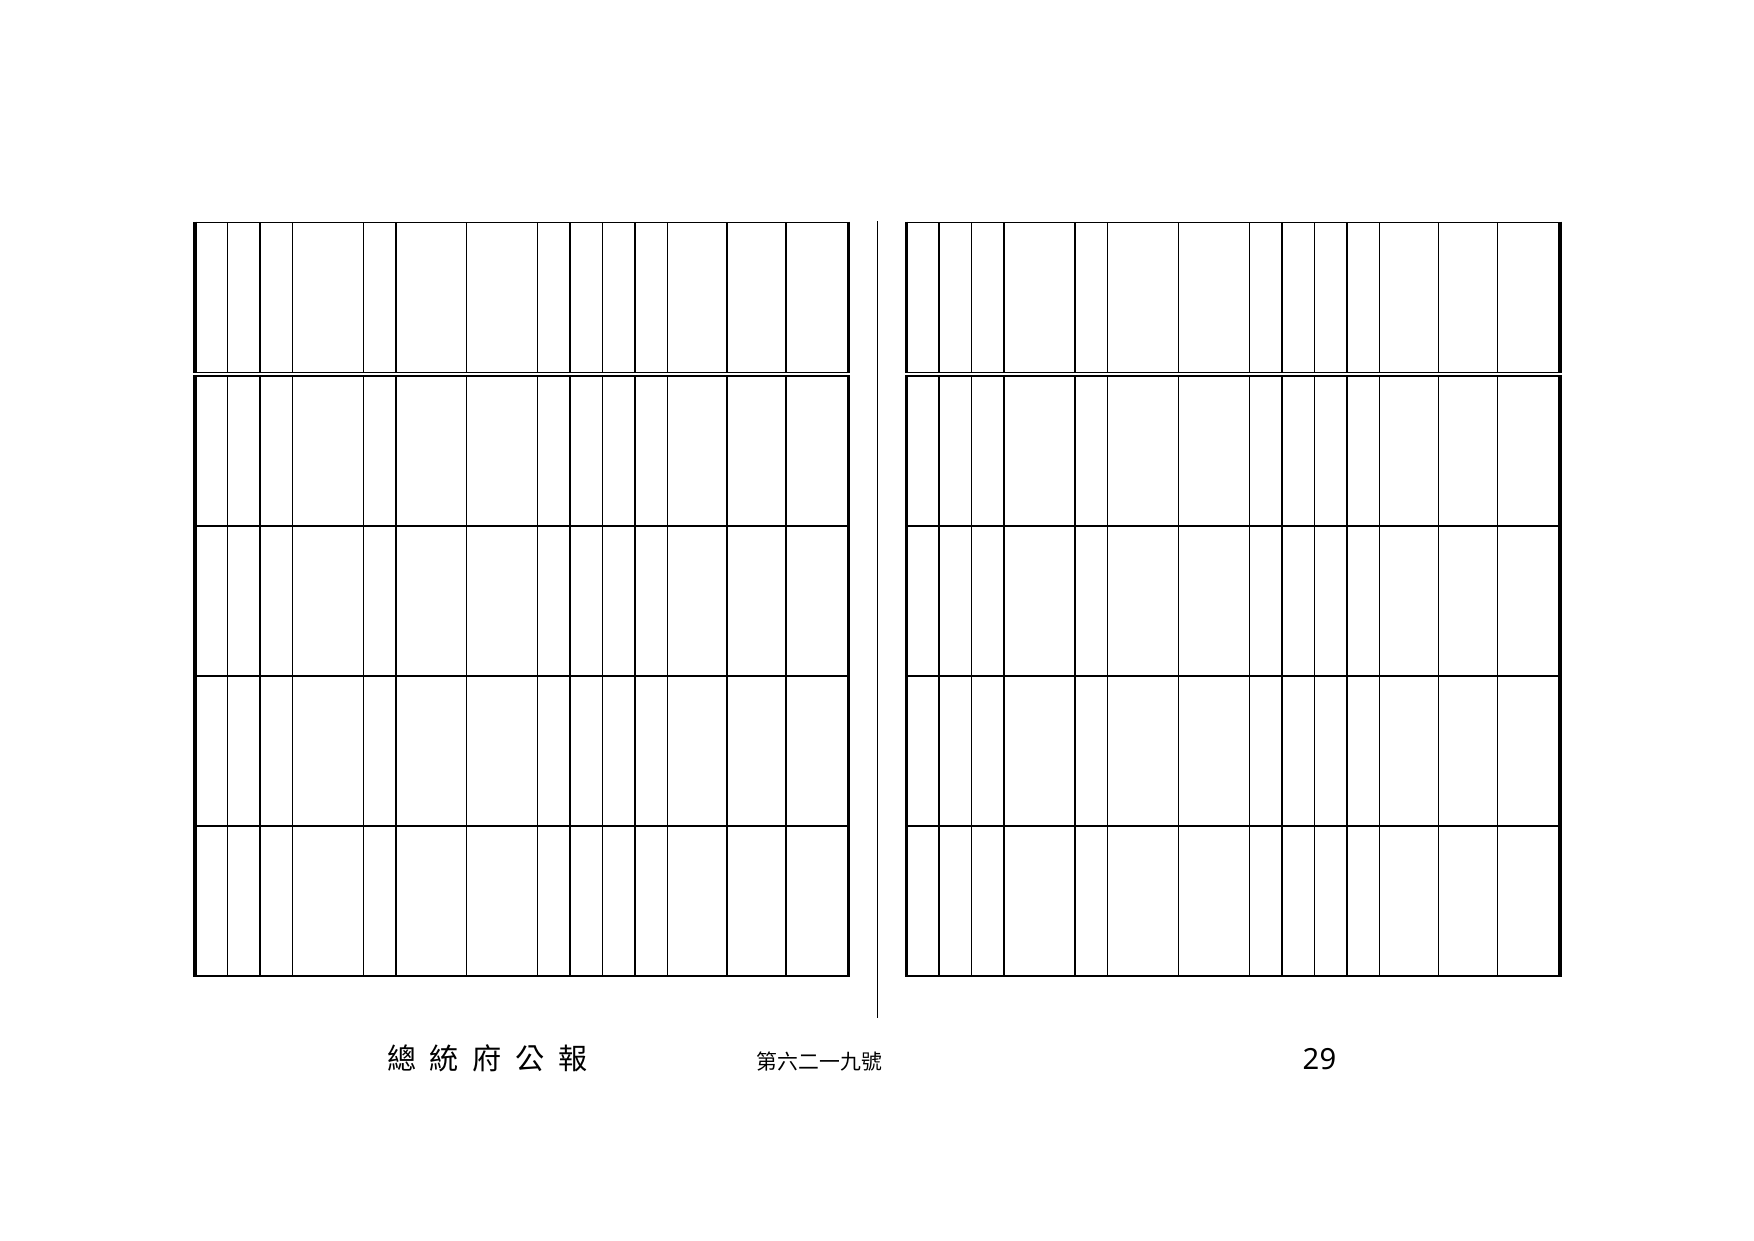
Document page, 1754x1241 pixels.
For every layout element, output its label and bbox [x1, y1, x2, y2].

table_cell [1439, 677, 1468, 825]
table_cell [816, 827, 847, 975]
table_cell [467, 677, 502, 825]
table_cell [1202, 677, 1226, 825]
table_cell [1202, 527, 1226, 675]
table_cell [1051, 677, 1074, 825]
table_header [668, 377, 697, 525]
table_cell [1527, 827, 1558, 975]
table_cell [1051, 223, 1074, 372]
table_cell [293, 677, 316, 825]
table_header [443, 377, 466, 525]
table_cell [1005, 527, 1028, 675]
table_cell [1250, 527, 1281, 675]
table_cell [728, 827, 756, 975]
table_cell [756, 223, 785, 372]
table_header [940, 377, 971, 525]
table_cell [443, 223, 466, 372]
table_cell [1226, 827, 1249, 975]
table_header [514, 377, 537, 525]
table_cell [1179, 677, 1202, 825]
table_header [1051, 377, 1074, 525]
table_header [340, 377, 363, 525]
table_cell [571, 827, 602, 975]
table_cell [1380, 527, 1409, 675]
table_cell [1283, 223, 1314, 372]
table_cell [467, 527, 502, 675]
table_cell [972, 223, 1003, 372]
table_cell [228, 223, 259, 372]
table_cell [419, 677, 443, 825]
table_cell [1131, 223, 1155, 372]
table_cell [316, 827, 339, 975]
table_cell [467, 223, 490, 372]
table_cell [1155, 223, 1178, 372]
table_cell [1131, 827, 1155, 975]
table_cell [1439, 223, 1468, 372]
table_cell [1179, 827, 1202, 975]
table_cell [1028, 677, 1051, 825]
table_header [571, 377, 602, 525]
table_header [228, 377, 259, 525]
table_cell [1498, 827, 1527, 975]
table_cell [1076, 827, 1107, 975]
table_header [1131, 377, 1155, 525]
table_cell [397, 677, 419, 825]
table_header [364, 377, 395, 525]
table_header [1108, 377, 1131, 525]
table_cell [787, 827, 816, 975]
table_header [1155, 377, 1178, 525]
table_cell [1076, 223, 1107, 372]
table_header [490, 377, 514, 525]
table_cell [397, 223, 419, 372]
table_cell [1108, 827, 1131, 975]
table_cell [1348, 527, 1379, 675]
table_cell [443, 827, 466, 975]
table_cell [228, 827, 259, 975]
table_header [1250, 377, 1281, 525]
table_cell [1315, 677, 1346, 825]
table_header [1214, 377, 1249, 525]
table_cell [197, 527, 227, 675]
table_cell [261, 677, 292, 825]
table_cell [1468, 527, 1497, 675]
table_header [1315, 377, 1346, 525]
table_cell [1131, 527, 1155, 675]
table_header [801, 377, 816, 525]
table_cell [538, 677, 569, 825]
table_cell [1250, 677, 1281, 825]
table_header [1468, 377, 1497, 525]
table_cell [571, 223, 602, 372]
table_cell [1498, 223, 1527, 372]
table_header [787, 377, 801, 525]
table_cell [1315, 223, 1346, 372]
table_header [1179, 377, 1214, 525]
table_cell [293, 223, 316, 372]
table_cell [1348, 827, 1379, 975]
table_cell [340, 527, 363, 675]
table_cell [756, 527, 785, 675]
table_cell [571, 527, 602, 675]
table_header [293, 377, 316, 525]
table_cell [940, 677, 971, 825]
table_cell [816, 223, 847, 372]
table_cell [1348, 677, 1379, 825]
table_cell [1315, 527, 1346, 675]
table_cell [940, 827, 971, 975]
table_cell [1315, 827, 1346, 975]
table_cell [728, 527, 756, 675]
table_cell [1131, 677, 1155, 825]
table_cell [636, 527, 667, 675]
table_cell [1409, 827, 1438, 975]
table_cell [908, 527, 938, 675]
table_header [397, 377, 419, 525]
table_cell [364, 527, 395, 675]
table_cell [668, 527, 697, 675]
table_cell [1283, 827, 1314, 975]
table_cell [340, 223, 363, 372]
table_cell [1028, 527, 1051, 675]
table_header [1380, 377, 1409, 525]
table_cell [636, 223, 667, 372]
table_cell [502, 527, 537, 675]
table_header [261, 377, 292, 525]
table_cell [972, 677, 1003, 825]
table_cell [340, 827, 363, 975]
table_cell [1250, 827, 1281, 975]
table_cell [228, 527, 259, 675]
table_cell [293, 527, 316, 675]
table_header [908, 377, 938, 525]
table_cell [1250, 223, 1281, 372]
table_cell [1214, 223, 1249, 372]
table_cell [940, 223, 971, 372]
table_cell [787, 223, 816, 372]
table_header [1527, 377, 1558, 525]
table_cell [1155, 827, 1178, 975]
table_cell [502, 827, 537, 975]
table_cell [1005, 223, 1028, 372]
table_cell [1005, 827, 1028, 975]
table_cell [316, 223, 339, 372]
table_cell [697, 223, 726, 372]
table_cell [419, 827, 443, 975]
table_cell [1028, 223, 1051, 372]
table_header [1348, 377, 1379, 525]
table_cell [1527, 223, 1558, 372]
table_header [728, 377, 756, 525]
table_cell [1108, 223, 1131, 372]
table_cell [697, 827, 726, 975]
table_cell [1179, 223, 1214, 372]
table_cell [1348, 223, 1379, 372]
table_cell [1076, 677, 1107, 825]
table_cell [972, 527, 1003, 675]
table_cell [1283, 527, 1314, 675]
table_header [1439, 377, 1468, 525]
table_header [538, 377, 569, 525]
table_cell [756, 677, 785, 825]
table_cell [940, 527, 971, 675]
table_cell [1076, 527, 1107, 675]
table_header [756, 377, 785, 525]
table_cell [397, 827, 419, 975]
table_cell [787, 527, 816, 675]
table_cell [443, 677, 466, 825]
table_cell [1155, 677, 1178, 825]
table_cell [668, 827, 697, 975]
table_cell [908, 827, 938, 975]
table_cell [1108, 527, 1131, 675]
table_cell [1179, 527, 1202, 675]
table_cell [636, 827, 667, 975]
table_cell [972, 827, 1003, 975]
table_cell [364, 223, 395, 372]
table_header [603, 377, 634, 525]
table_cell [197, 827, 227, 975]
table_cell [816, 527, 847, 675]
table_cell [1005, 677, 1028, 825]
table_cell [668, 677, 697, 825]
table_cell [603, 527, 634, 675]
table_cell [1409, 223, 1438, 372]
table_cell [197, 223, 227, 372]
table_cell [1409, 527, 1438, 675]
table_cell [603, 223, 634, 372]
table_cell [261, 827, 292, 975]
table_cell [697, 527, 726, 675]
table_cell [728, 677, 756, 825]
table_cell [571, 677, 602, 825]
table_cell [603, 827, 634, 975]
table_cell [1202, 827, 1226, 975]
table_cell [1498, 527, 1527, 675]
table_cell [316, 527, 339, 675]
table_cell [728, 223, 756, 372]
table_cell [1468, 827, 1497, 975]
table_cell [340, 677, 363, 825]
table_cell [697, 677, 726, 825]
table_cell [1155, 527, 1178, 675]
table_cell [1468, 677, 1497, 825]
table_header [1498, 377, 1527, 525]
table_cell [1028, 827, 1051, 975]
table_cell [1051, 527, 1074, 675]
table_cell [443, 527, 466, 675]
table_cell [502, 677, 537, 825]
table_cell [908, 677, 938, 825]
table_cell [1283, 677, 1314, 825]
table_cell [261, 223, 292, 372]
table_cell [1409, 677, 1438, 825]
table_cell [787, 677, 816, 825]
table_cell [467, 827, 502, 975]
table_cell [1527, 527, 1558, 675]
table_cell [197, 677, 227, 825]
table_cell [1439, 827, 1468, 975]
table_header [197, 377, 227, 525]
table_cell [908, 223, 938, 372]
table_cell [1226, 527, 1249, 675]
table_cell [1498, 677, 1527, 825]
table_header [1005, 377, 1028, 525]
table_cell [293, 827, 316, 975]
table_cell [1527, 677, 1558, 825]
table_cell [228, 677, 259, 825]
table_cell [316, 677, 339, 825]
table_header [1028, 377, 1051, 525]
table_cell [1380, 223, 1409, 372]
table_header [316, 377, 339, 525]
table_cell [1108, 677, 1131, 825]
table_header [419, 377, 443, 525]
table_cell [816, 677, 847, 825]
table_cell [1439, 527, 1468, 675]
table_header [830, 377, 847, 525]
table_header [972, 377, 1003, 525]
table_cell [1380, 827, 1409, 975]
table_cell [1051, 827, 1074, 975]
table_cell [538, 527, 569, 675]
table_cell [756, 827, 785, 975]
table_cell [419, 223, 443, 372]
table_cell [419, 527, 443, 675]
table_header [816, 377, 830, 525]
table_cell [490, 223, 514, 372]
table_cell [1226, 677, 1249, 825]
table_header [467, 377, 490, 525]
table_cell [364, 677, 395, 825]
table_header [1076, 377, 1107, 525]
table_cell [397, 527, 419, 675]
table_cell [1380, 677, 1409, 825]
table_header [697, 377, 726, 525]
table_cell [538, 223, 569, 372]
table_header [636, 377, 667, 525]
table_cell [603, 677, 634, 825]
table_cell [1468, 223, 1497, 372]
table_cell [514, 223, 537, 372]
table_header [1409, 377, 1438, 525]
table_header [1283, 377, 1314, 525]
table_cell [364, 827, 395, 975]
table_cell [261, 527, 292, 675]
table_cell [538, 827, 569, 975]
table_cell [636, 677, 667, 825]
table_cell [668, 223, 697, 372]
